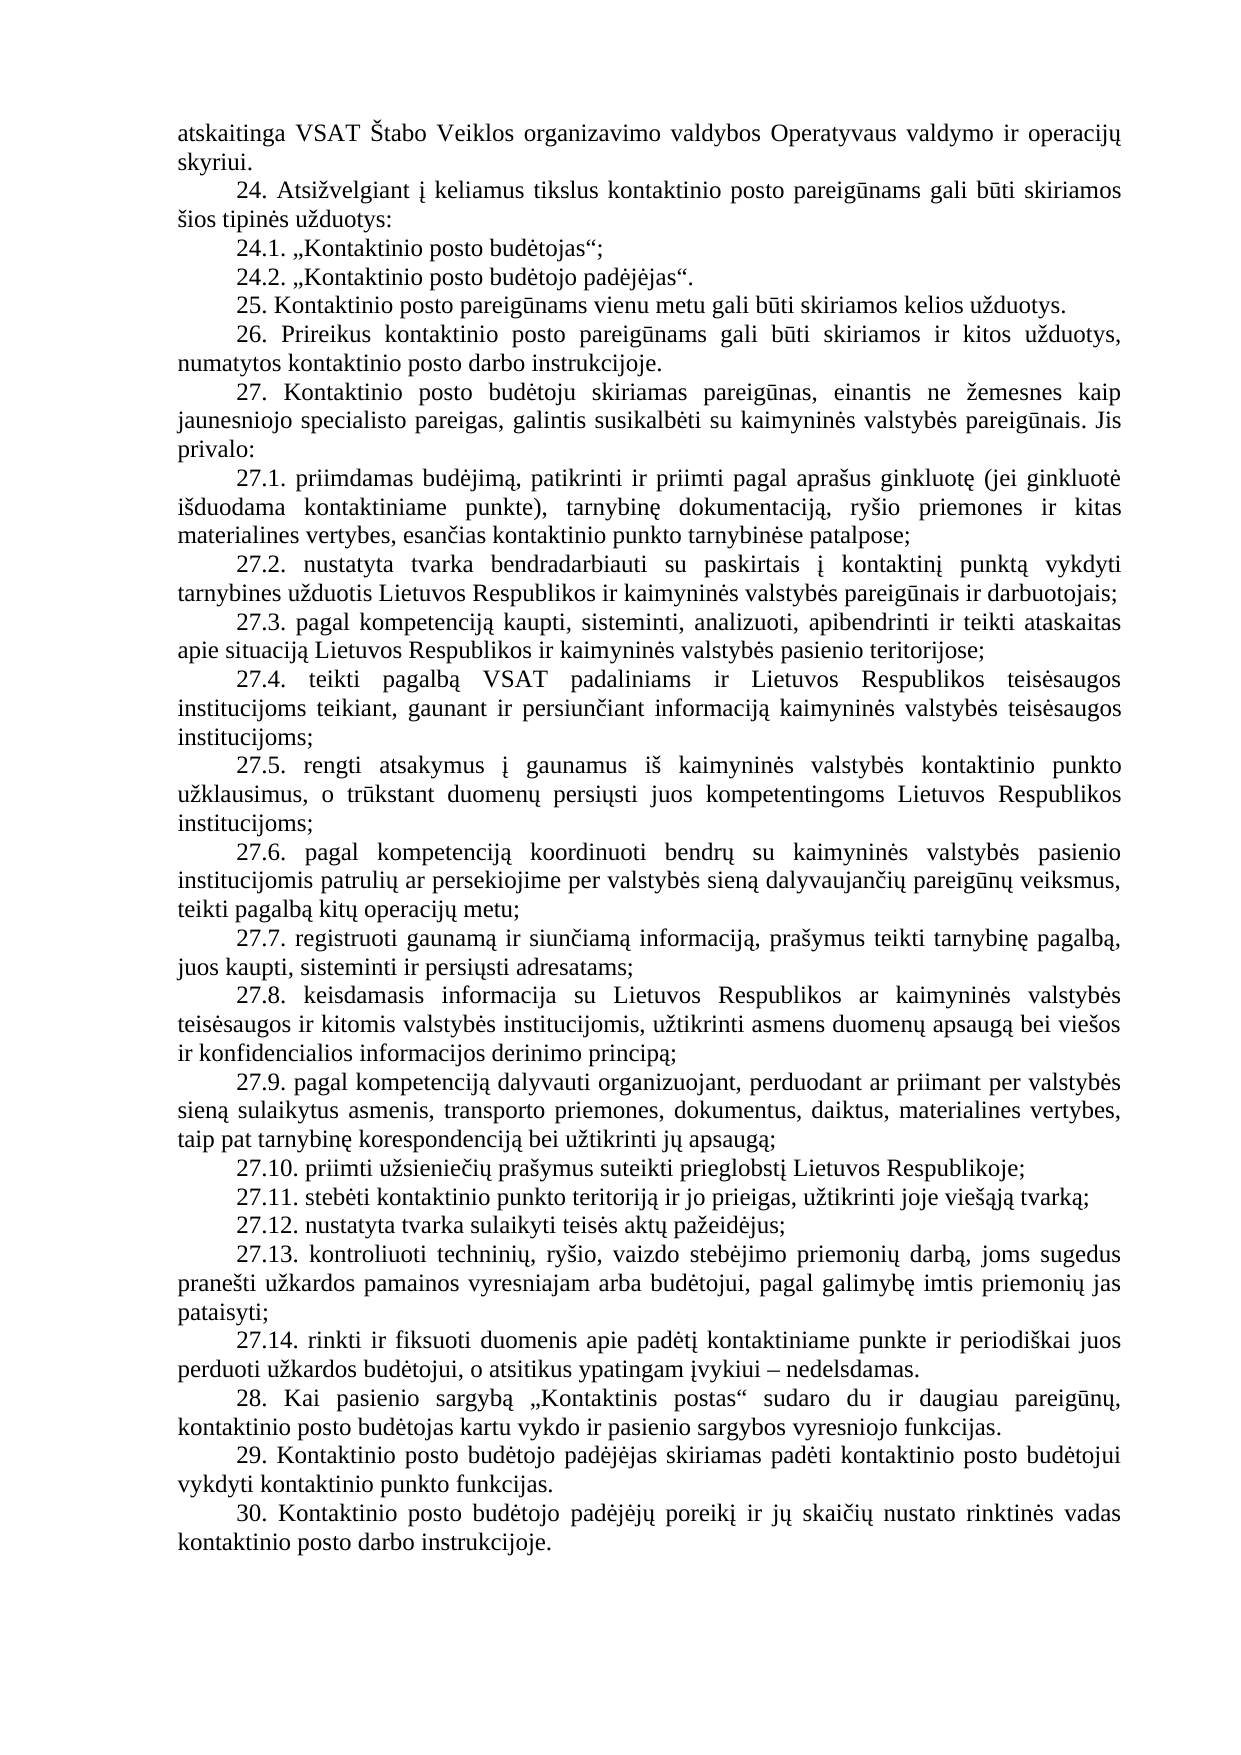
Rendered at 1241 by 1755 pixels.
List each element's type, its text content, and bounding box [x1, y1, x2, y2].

text 24. Atsižvelgiant į keliamus tikslus kontaktinio posto pareigūnams gali būti skiriamos šios tipinės užduotys: [177, 176, 1122, 233]
text 27.7. registruoti gaunamą ir siunčiamą informaciją, prašymus teikti tarnybinę pagalbą, juos kaupti, sisteminti ir persiųsti adresatams; [177, 923, 1122, 981]
text 27.5. rengti atsakymus į gaunamus iš kaimyninės valstybės kontaktinio punkto užklausimus, o trūkstant duomenų persiųsti juos kompetentingoms Lietuvos Respublikos institucijoms; [177, 751, 1122, 837]
text 28. Kai pasienio sargybą „Kontaktinis postas“ sudaro du ir daugiau pareigūnų, kontaktinio posto budėtojas kartu vykdo ir pasienio sargybos vyresniojo funkcijas. [177, 1383, 1122, 1441]
text 27.12. nustatyta tvarka sulaikyti teisės aktų pažeidėjus; [177, 1211, 1122, 1239]
text 24.2. „Kontaktinio posto budėtojo padėjėjas“. [177, 262, 1122, 291]
text 27. Kontaktinio posto budėtoju skiriamas pareigūnas, einantis ne žemesnes kaip jaunesniojo specialisto pareigas, galintis susikalbėti su kaimyninės valstybės pareigūnais. Jis privalo: [177, 377, 1122, 463]
text 27.14. rinkti ir fiksuoti duomenis apie padėtį kontaktiniame punkte ir periodiškai juos perduoti užkardos budėtojui, o atsitikus ypatingam įvykiui – nedelsdamas. [177, 1326, 1122, 1383]
text 29. Kontaktinio posto budėtojo padėjėjas skiriamas padėti kontaktinio posto budėtojui vykdyti kontaktinio punkto funkcijas. [177, 1441, 1122, 1498]
text 27.4. teikti pagalbą VSAT padaliniams ir Lietuvos Respublikos teisėsaugos institucijoms teikiant, gaunant ir persiunčiant informaciją kaimyninės valstybės teisėsaugos institucijoms; [177, 664, 1122, 751]
text 27.9. pagal kompetenciją dalyvauti organizuojant, perduodant ar priimant per valstybės sieną sulaikytus asmenis, transporto priemones, dokumentus, daiktus, materialines vertybes, taip pat tarnybinę korespondenciją bei užtikrinti jų apsaugą; [177, 1067, 1122, 1153]
text 27.6. pagal kompetenciją koordinuoti bendrų su kaimyninės valstybės pasienio institucijomis patrulių ar persekiojime per valstybės sieną dalyvaujančių pareigūnų veiksmus, teikti pagalbą kitų operacijų metu; [177, 837, 1122, 923]
text 27.13. kontroliuoti techninių, ryšio, vaizdo stebėjimo priemonių darbą, joms sugedus pranešti užkardos pamainos vyresniajam arba budėtojui, pagal galimybę imtis priemonių jas pataisyti; [177, 1239, 1122, 1326]
text atskaitinga VSAT Štabo Veiklos organizavimo valdybos Operatyvaus valdymo ir operacijų skyriui. [177, 118, 1122, 176]
text 27.3. pagal kompetenciją kaupti, sisteminti, analizuoti, apibendrinti ir teikti ataskaitas apie situaciją Lietuvos Respublikos ir kaimyninės valstybės pasienio teritorijose; [177, 607, 1122, 664]
text 24.1. „Kontaktinio posto budėtojas“; [177, 233, 1122, 262]
text 27.1. priimdamas budėjimą, patikrinti ir priimti pagal aprašus ginkluotę (jei ginkluotė išduodama kontaktiniame punkte), tarnybinę dokumentaciją, ryšio priemones ir kitas materialines vertybes, esančias kontaktinio punkto tarnybinėse patalpose; [177, 463, 1122, 549]
text 26. Prireikus kontaktinio posto pareigūnams gali būti skiriamos ir kitos užduotys, numatytos kontaktinio posto darbo instrukcijoje. [177, 319, 1122, 377]
text 27.11. stebėti kontaktinio punkto teritoriją ir jo prieigas, užtikrinti joje viešąją tvarką; [177, 1182, 1122, 1211]
text 30. Kontaktinio posto budėtojo padėjėjų poreikį ir jų skaičių nustato rinktinės vadas kontaktinio posto darbo instrukcijoje. [177, 1498, 1122, 1556]
text 25. Kontaktinio posto pareigūnams vienu metu gali būti skiriamos kelios užduotys. [177, 291, 1122, 319]
text 27.2. nustatyta tvarka bendradarbiauti su paskirtais į kontaktinį punktą vykdyti tarnybines užduotis Lietuvos Respublikos ir kaimyninės valstybės pareigūnais ir darbuotojais; [177, 549, 1122, 607]
text 27.8. keisdamasis informacija su Lietuvos Respublikos ar kaimyninės valstybės teisėsaugos ir kitomis valstybės institucijomis, užtikrinti asmens duomenų apsaugą bei viešos ir konfidencialios informacijos derinimo principą; [177, 981, 1122, 1067]
text 27.10. priimti užsieniečių prašymus suteikti prieglobstį Lietuvos Respublikoje; [177, 1153, 1122, 1182]
